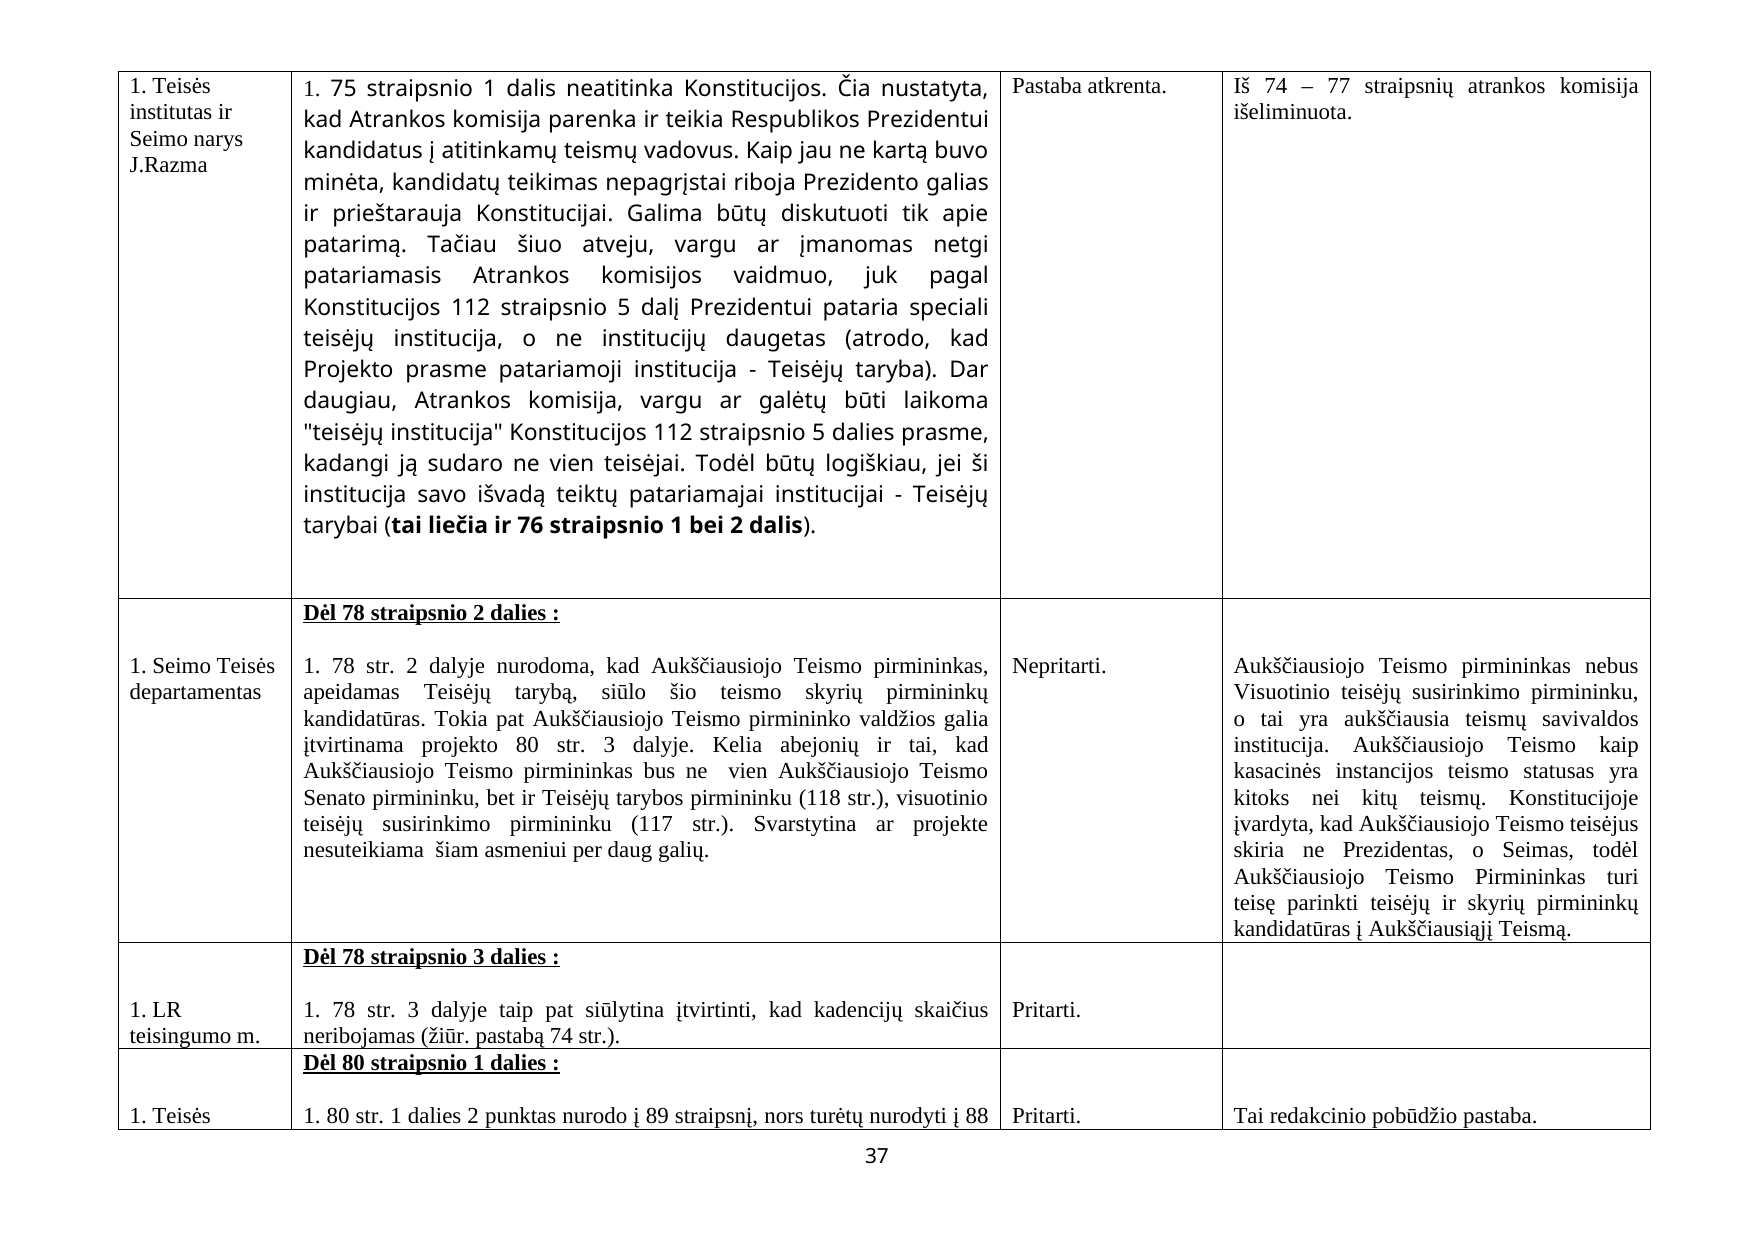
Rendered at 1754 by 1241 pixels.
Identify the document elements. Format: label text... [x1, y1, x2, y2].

table_cell Nepritarti. [1001, 599, 1222, 942]
table_cell [1223, 943, 1650, 1048]
table_cell 1. Teisės [119, 1049, 291, 1128]
table_cell 1. Teisės institutas ir Seimo narys J.Razma [119, 72, 291, 598]
table_cell 1. LR teisingumo m. [119, 943, 291, 1048]
table_cell Dėl 80 straipsnio 1 dalies : 1. 80 str. 1 dalies 2 punktas nurodo į 89 straipsnį, nors turėtų nurodyti į 88 [292, 1049, 1000, 1128]
table_cell Pastaba atkrenta. [1001, 72, 1222, 598]
table_cell Dėl 78 straipsnio 2 dalies : 1. 78 str. 2 dalyje nurodoma, kad Aukščiausiojo Teismo pirmininkas, apeidamas Teisėjų tarybą, siūlo šio teismo skyrių pirmininkų kandidatūras. Tokia pat Aukščiausiojo Teismo pirmininko valdžios galia įtvirtinama projekto 80 str. 3 dalyje. Kelia abejonių ir tai, kad Aukščiausiojo Teismo pirmininkas bus ne vien Aukščiausiojo Teismo Senato pirmininku, bet ir Teisėjų tarybos pirmininku (118 str.), visuotinio teisėjų susirinkimo pirmininku (117 str.). Svarstytina ar projekte nesuteikiama šiam asmeniui per daug galių. [292, 599, 1000, 942]
table_cell Aukščiausiojo Teismo pirmininkas nebus Visuotinio teisėjų susirinkimo pirmininku, o tai yra aukščiausia teismų savivaldos institucija. Aukščiausiojo Teismo kaip kasacinės instancijos teismo statusas yra kitoks nei kitų teismų. Konstitucijoje įvardyta, kad Aukščiausiojo Teismo teisėjus skiria ne Prezidentas, o Seimas, todėl Aukščiausiojo Teismo Pirmininkas turi teisę parinkti teisėjų ir skyrių pirmininkų kandidatūras į Aukščiausiąjį Teismą. [1223, 599, 1650, 942]
table_cell Tai redakcinio pobūdžio pastaba. [1223, 1049, 1650, 1128]
table_cell Iš 74 – 77 straipsnių atrankos komisija išeliminuota. [1223, 72, 1650, 598]
table_cell Dėl 78 straipsnio 3 dalies : 1. 78 str. 3 dalyje taip pat siūlytina įtvirtinti, kad kadencijų skaičius neribojamas (žiūr. pastabą 74 str.). [292, 943, 1000, 1048]
table_cell Pritarti. [1001, 943, 1222, 1048]
table_cell 1. 75 straipsnio 1 dalis neatitinka Konstitucijos. Čia nustatyta, kad Atrankos komisija parenka ir teikia Respublikos Prezidentui kandidatus į atitinkamų teismų vadovus. Kaip jau ne kartą buvo minėta, kandidatų teikimas nepagrįstai riboja Prezidento galias ir prieštarauja Konstitucijai. Galima būtų diskutuoti tik apie patarimą. Tačiau šiuo atveju, vargu ar įmanomas netgi patariamasis Atrankos komisijos vaidmuo, juk pagal Konstitucijos 112 straipsnio 5 dalį Prezidentui pataria speciali teisėjų institucija, o ne institucijų daugetas (atrodo, kad Projekto prasme patariamoji institucija - Teisėjų taryba). Dar daugiau, Atrankos komisija, vargu ar galėtų būti laikoma "teisėjų institucija" Konstitucijos 112 straipsnio 5 dalies prasme, kadangi ją sudaro ne vien teisėjai. Todėl būtų logiškiau, jei ši institucija savo išvadą teiktų patariamajai institucijai - Teisėjų tarybai (tai liečia ir 76 straipsnio 1 bei 2 dalis). [292, 72, 1000, 598]
table_cell 1. Seimo Teisės departamentas [119, 599, 291, 942]
table_cell Pritarti. [1001, 1049, 1222, 1128]
